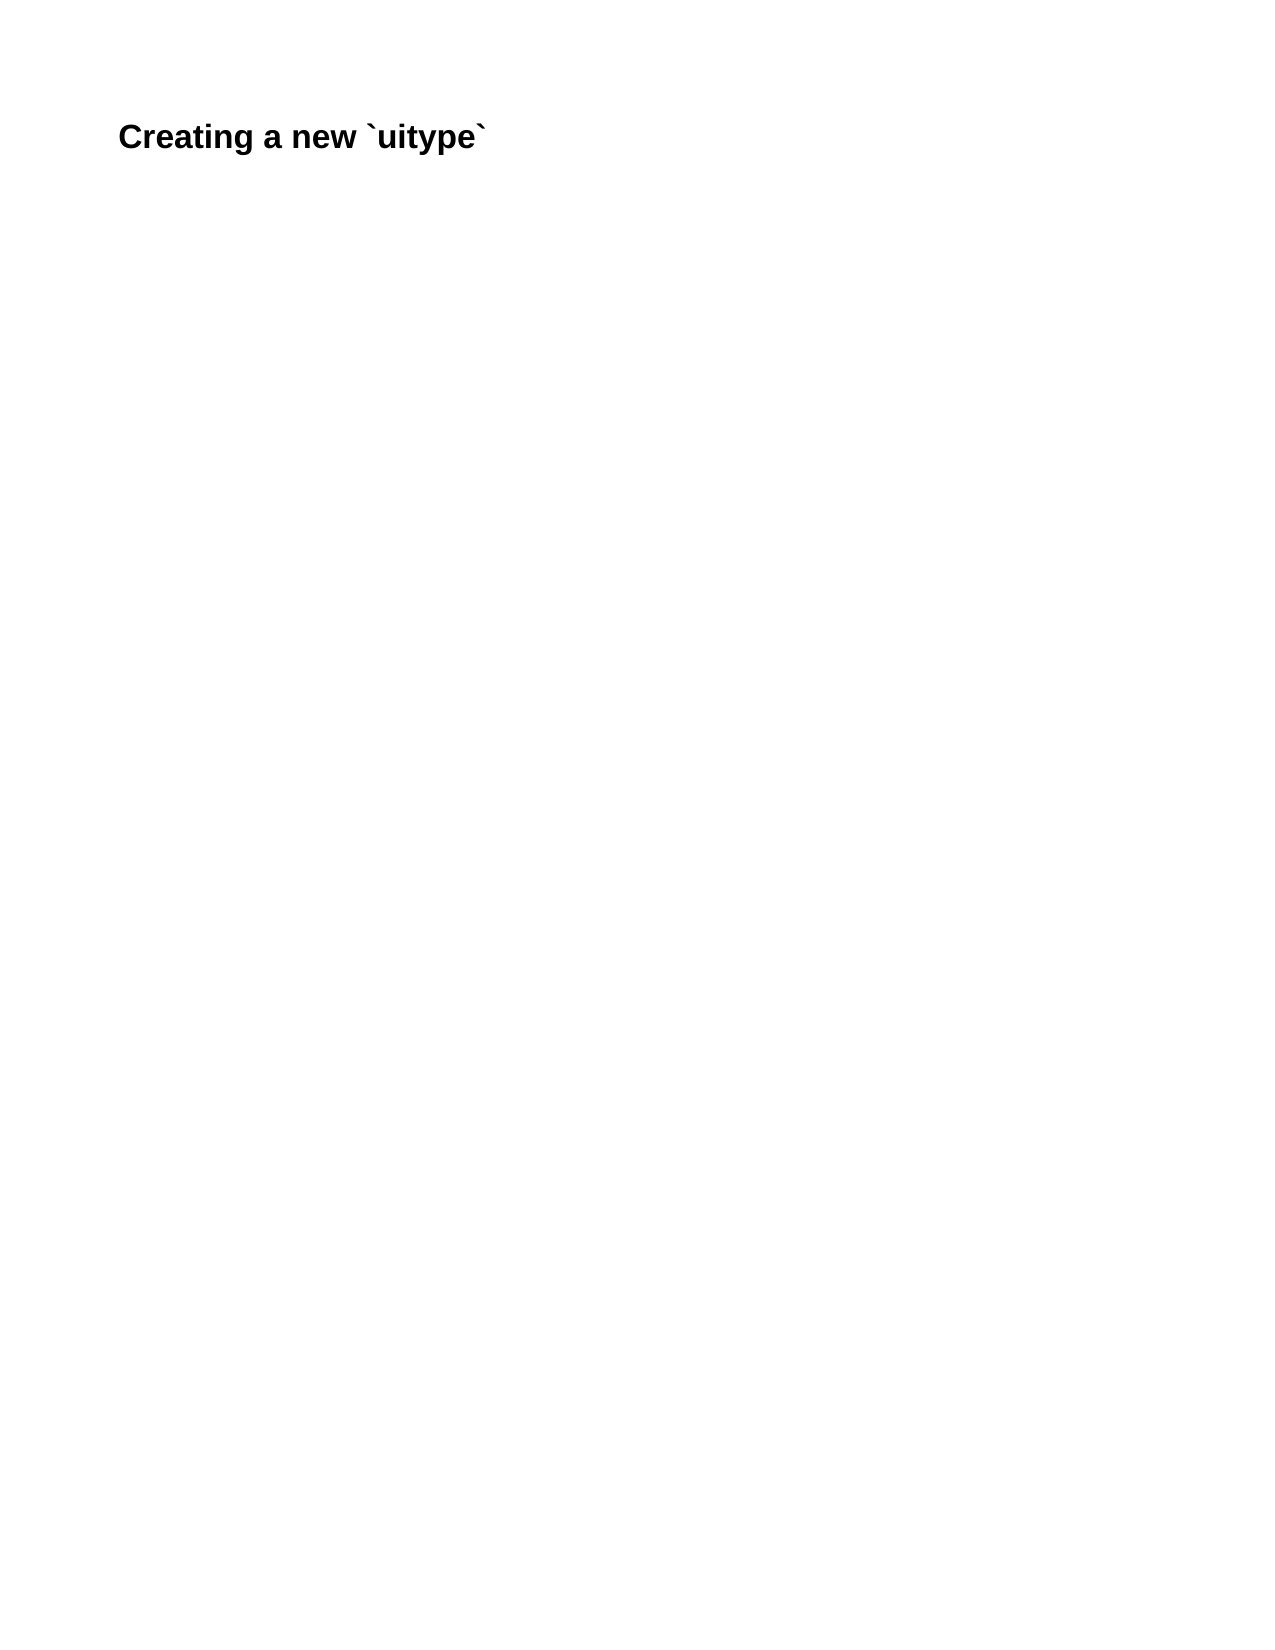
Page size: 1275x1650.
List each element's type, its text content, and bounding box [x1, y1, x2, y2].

subtitle Creating a new `uitype` [118, 118, 1157, 156]
